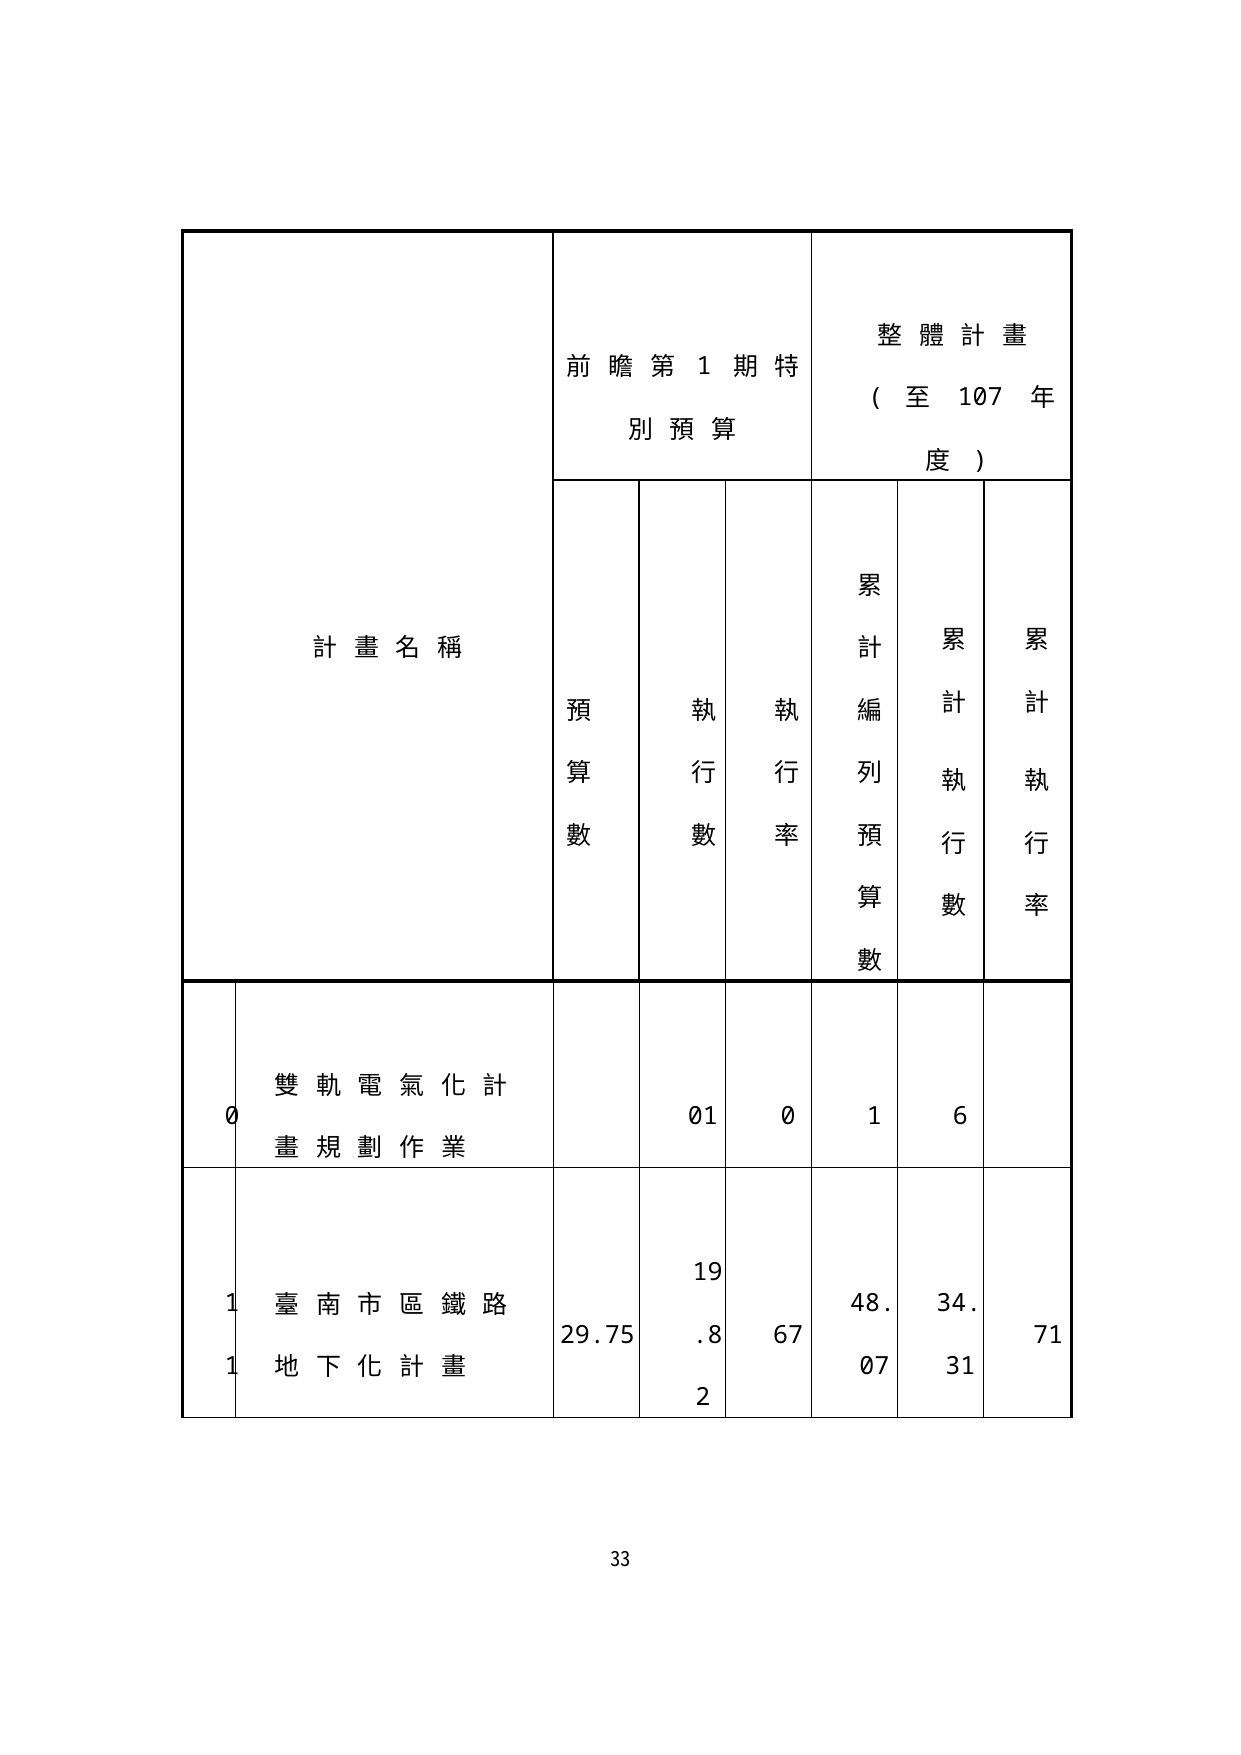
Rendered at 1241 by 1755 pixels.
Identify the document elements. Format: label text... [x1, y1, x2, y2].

table_cell 累計 執行率 [985, 481, 1070, 979]
table_cell 67 [726, 1168, 811, 1417]
table_header 計畫名稱 [184, 233, 552, 979]
table_cell 1 [812, 983, 897, 1167]
table_cell 累計編列預算數 [812, 481, 897, 979]
table_cell 10 [229, 1112, 235, 1122]
table_cell 累計 執行數 [898, 481, 983, 979]
table_cell 0 [726, 983, 811, 1167]
table_cell 臺南市區鐵路地下化計畫 [236, 1168, 553, 1417]
table_cell 71 [984, 1168, 1070, 1417]
table_cell 花東地區鐵路雙軌電氣化計畫規劃作業 [236, 983, 553, 1167]
table_cell 10 [228, 1108, 233, 1118]
table_cell 34.31 [898, 1168, 983, 1417]
table_header 整體計畫(至107年度) [812, 233, 1070, 479]
table_cell 執行率 [726, 481, 811, 979]
table_cell 預算數 [554, 481, 638, 979]
table_header 前瞻第1期特別預算 [554, 233, 811, 479]
table_cell 10 [184, 983, 235, 1167]
table_cell 執行數 [640, 481, 725, 979]
table_cell 48.07 [812, 1168, 897, 1417]
table_cell 01 [640, 983, 725, 1167]
table_cell 29.75 [554, 1168, 639, 1417]
table_cell 11 [184, 1168, 235, 1417]
table_cell 6 [898, 983, 983, 1167]
table_cell [984, 983, 1070, 1167]
table_cell 19.82 [640, 1168, 725, 1417]
table_cell [554, 983, 639, 1167]
